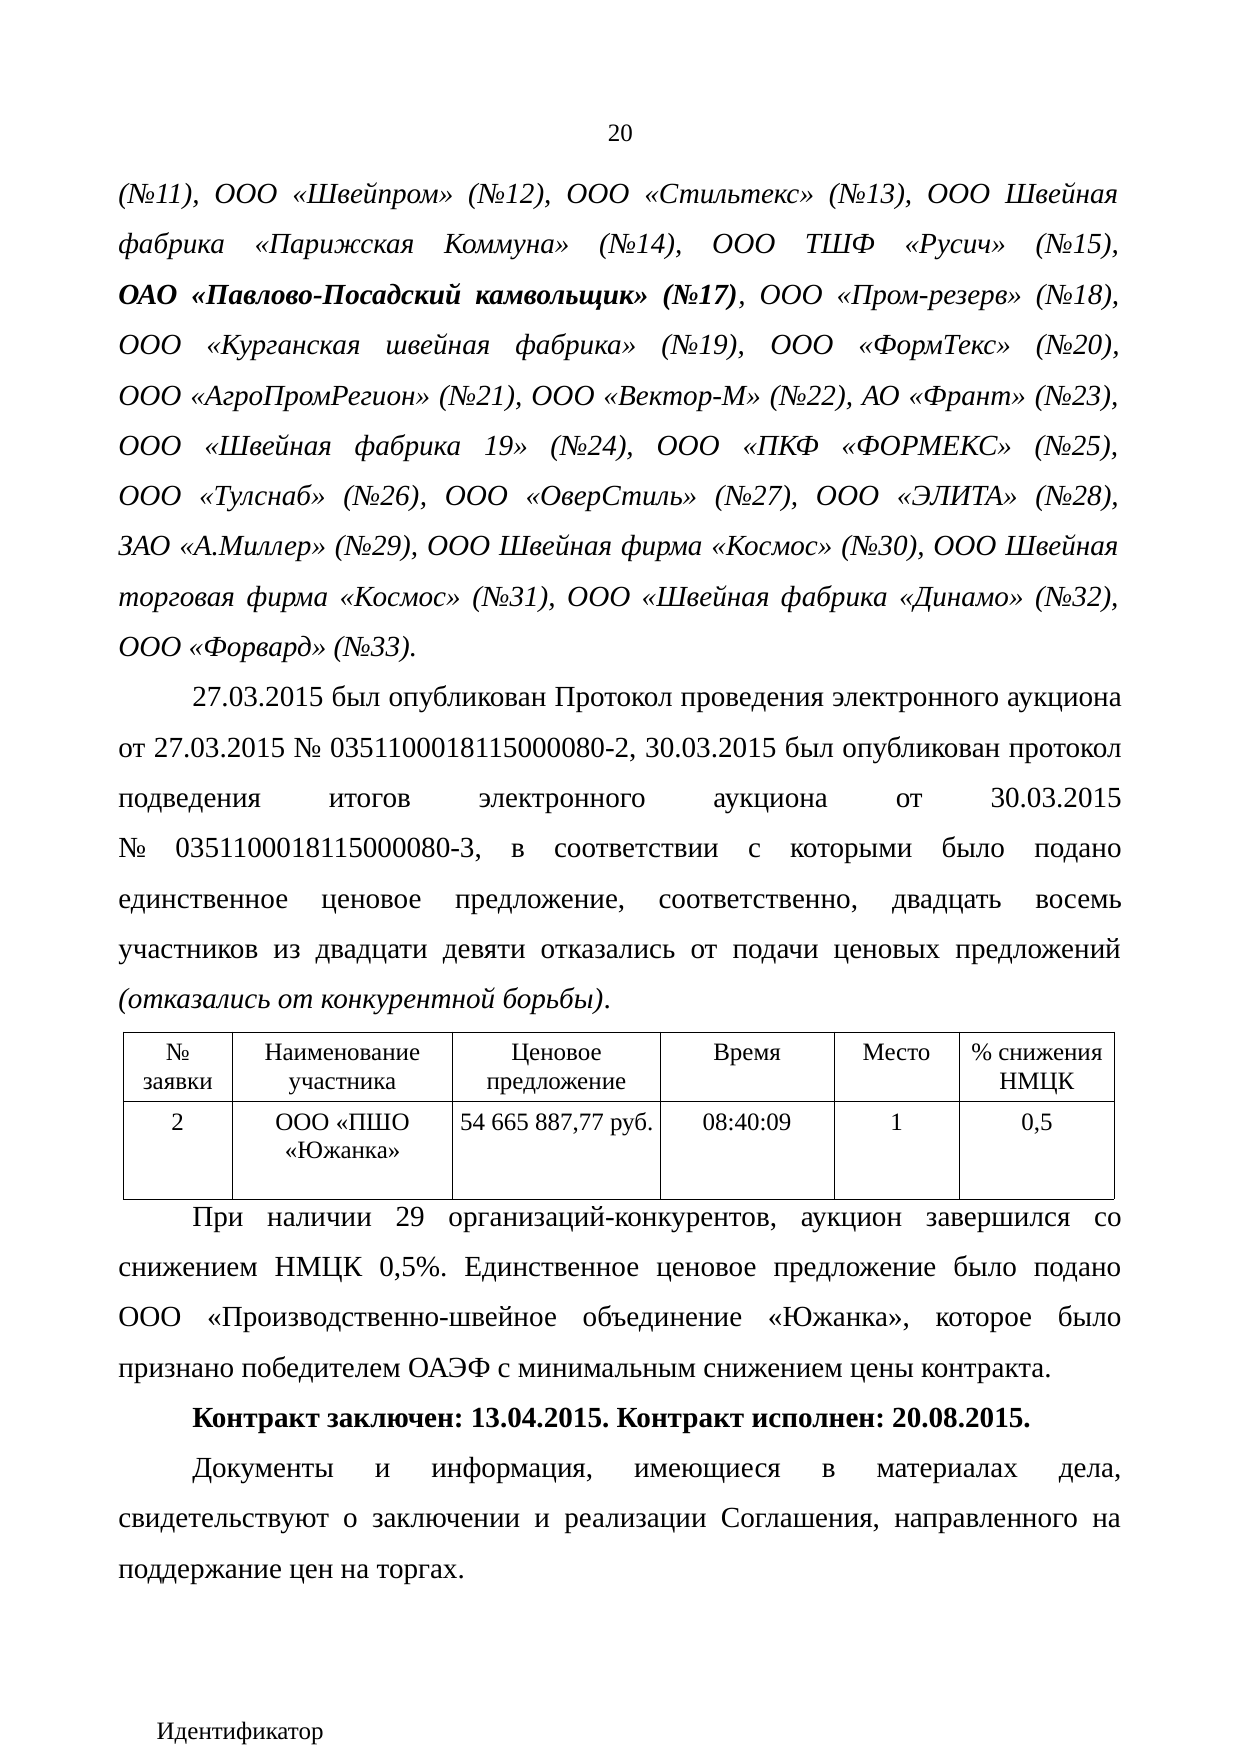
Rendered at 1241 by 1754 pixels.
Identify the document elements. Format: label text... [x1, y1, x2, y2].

table_header % снижения НМЦК [960, 1033, 1114, 1101]
table_cell 0,5 [960, 1102, 1114, 1199]
table_header № заявки [124, 1033, 232, 1101]
table_cell ООО «ПШО «Южанка» [233, 1102, 452, 1199]
text Контракт заключен: 13.04.2015. Контракт исполнен: 20.08.2015. [118, 1400, 1122, 1433]
text При наличии 29 организаций-конкурентов, аукцион завершился со снижением НМЦК 0,5%. Единственное ценовое предложение было подано ООО «Производственно-швейное объединение «Южанка», которое было признано победителем ОАЭФ с минимальным снижением цены контракта. [118, 1199, 1122, 1383]
table_header Наименование участника [233, 1033, 452, 1101]
table_cell 2 [124, 1102, 232, 1199]
table_header Место [835, 1033, 959, 1101]
text Документы и информация, имеющиеся в материалах дела, свидетельствуют о заключении и реализации Соглашения, направленного на поддержание цен на торгах. [118, 1450, 1122, 1584]
table_cell 1 [835, 1102, 959, 1199]
table_cell 54 665 887,77 руб. [453, 1102, 660, 1199]
text 27.03.2015 был опубликован Протокол проведения электронного аукциона от 27.03.2015 № 0351100018115000080-2, 30.03.2015 был опубликован протокол подведения итогов электронного аукциона от 30.03.2015 № 0351100018115000080-3, в соответствии с которыми было подано единственное ценовое предложение, соответственно, двадцать восемь участников из двадцати девяти отказались от подачи ценовых предложений (отказались от конкурентной борьбы). [118, 679, 1122, 1015]
table_header Ценовое предложение [453, 1033, 660, 1101]
text (№11), ООО «Швейпром» (№12), ООО «Стильтекс» (№13), ООО Швейная фабрика «Парижская Коммуна» (№14), ООО ТШФ «Русич» (№15), ОАО «Павлово-Посадский камвольщик» (№17), ООО «Пром-резерв» (№18), ООО «Курганская швейная фабрика» (№19), ООО «ФормТекс» (№20), ООО «АгроПромРегион» (№21), ООО «Вектор-М» (№22), АО «Франт» (№23), ООО «Швейная фабрика 19» (№24), ООО «ПКФ «ФОРМЕКС» (№25), ООО «Тулснаб» (№26), ООО «ОверСтиль» (№27), ООО «ЭЛИТА» (№28), ЗАО «А.Миллер» (№29), ООО Швейная фирма «Космос» (№30), ООО Швейная торговая фирма «Космос» (№31), ООО «Швейная фабрика «Динамо» (№32), ООО «Форвард» (№33). [118, 176, 1122, 663]
table_cell 08:40:09 [661, 1102, 834, 1199]
table_header Время [661, 1033, 834, 1101]
